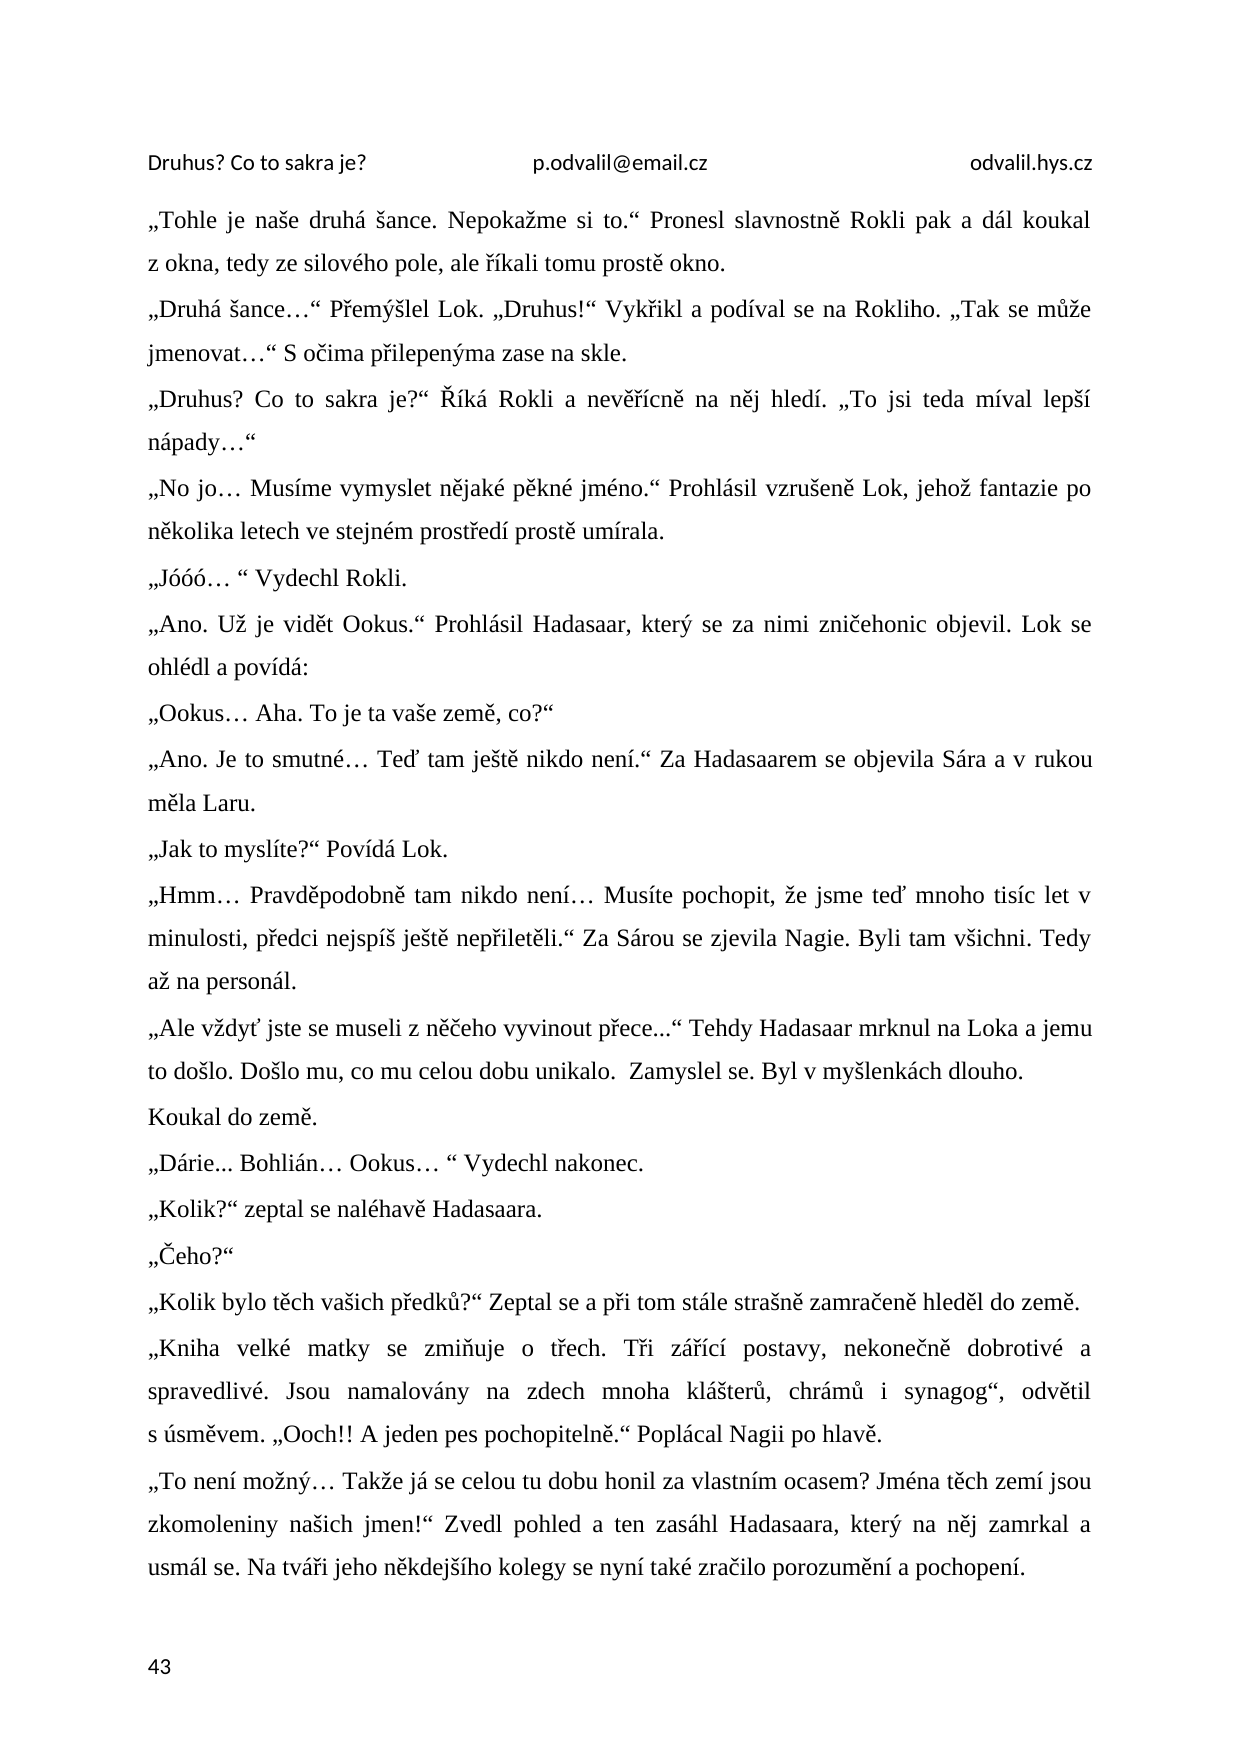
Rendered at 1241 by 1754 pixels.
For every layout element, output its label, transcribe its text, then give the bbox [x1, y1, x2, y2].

text „Jak to myslíte?“ Povídá Lok. [148, 834, 1093, 863]
text „Čeho?“ [148, 1241, 1093, 1269]
text „Kniha velké matky se zmiňuje o třech. Tři zářící postavy, nekonečně dobrotivé a spravedlivé. Jsou namalovány na zdech mnoha klášterů, chrámů i synagog“, odvětil s úsměvem. „Ooch!! A jeden pes pochopitelně.“ Poplácal Nagii po hlavě. [148, 1333, 1093, 1448]
text „Hmm… Pravděpodobně tam nikdo není… Musíte pochopit, že jsme teď mnoho tisíc let v minulosti, předci nejspíš ještě nepřiletěli.“ Za Sárou se zjevila Nagie. Byli tam všichni. Tedy až na personál. [148, 880, 1093, 995]
text „Ano. Už je vidět Ookus.“ Prohlásil Hadasaar, který se za nimi zničehonic objevil. Lok se ohlédl a povídá: [148, 609, 1093, 681]
text „No jo… Musíme vymyslet nějaké pěkné jméno.“ Prohlásil vzrušeně Lok, jehož fantazie po několika letech ve stejném prostředí prostě umírala. [148, 473, 1093, 545]
text „Kolik bylo těch vašich předků?“ Zeptal se a při tom stále strašně zamračeně hleděl do země. [148, 1287, 1093, 1316]
text Koukal do země. [148, 1102, 1093, 1131]
text „Ano. Je to smutné… Teď tam ještě nikdo není.“ Za Hadasaarem se objevila Sára a v rukou měla Laru. [148, 744, 1093, 816]
text „To není možný… Takže já se celou tu dobu honil za vlastním ocasem? Jména těch zemí jsou zkomoleniny našich jmen!“ Zvedl pohled a ten zasáhl Hadasaara, který na něj zamrkal a usmál se. Na tváři jeho někdejšího kolegy se nyní také zračilo porozumění a pochopení. [148, 1466, 1093, 1581]
text „Kolik?“ zeptal se naléhavě Hadasaara. [148, 1194, 1093, 1223]
text „Tohle je naše druhá šance. Nepokažme si to.“ Pronesl slavnostně Rokli pak a dál koukal z okna, tedy ze silového pole, ale říkali tomu prostě okno. [148, 205, 1093, 277]
text „Ale vždyť jste se museli z něčeho vyvinout přece...“ Tehdy Hadasaar mrknul na Loka a jemu to došlo. Došlo mu, co mu celou dobu unikalo. Zamyslel se. Byl v myšlenkách dlouho. [148, 1013, 1093, 1084]
text „Jóóó… “ Vydechl Rokli. [148, 563, 1093, 591]
text „Druhus? Co to sakra je?“ Říká Rokli a nevěřícně na něj hledí. „To jsi teda míval lepší nápady…“ [148, 384, 1093, 456]
text „Druhá šance…“ Přemýšlel Lok. „Druhus!“ Vykřikl a podíval se na Rokliho. „Tak se může jmenovat…“ S očima přilepenýma zase na skle. [148, 294, 1093, 366]
text „Dárie... Bohlián… Ookus… “ Vydechl nakonec. [148, 1148, 1093, 1177]
text „Ookus… Aha. To je ta vaše země, co?“ [148, 698, 1093, 727]
